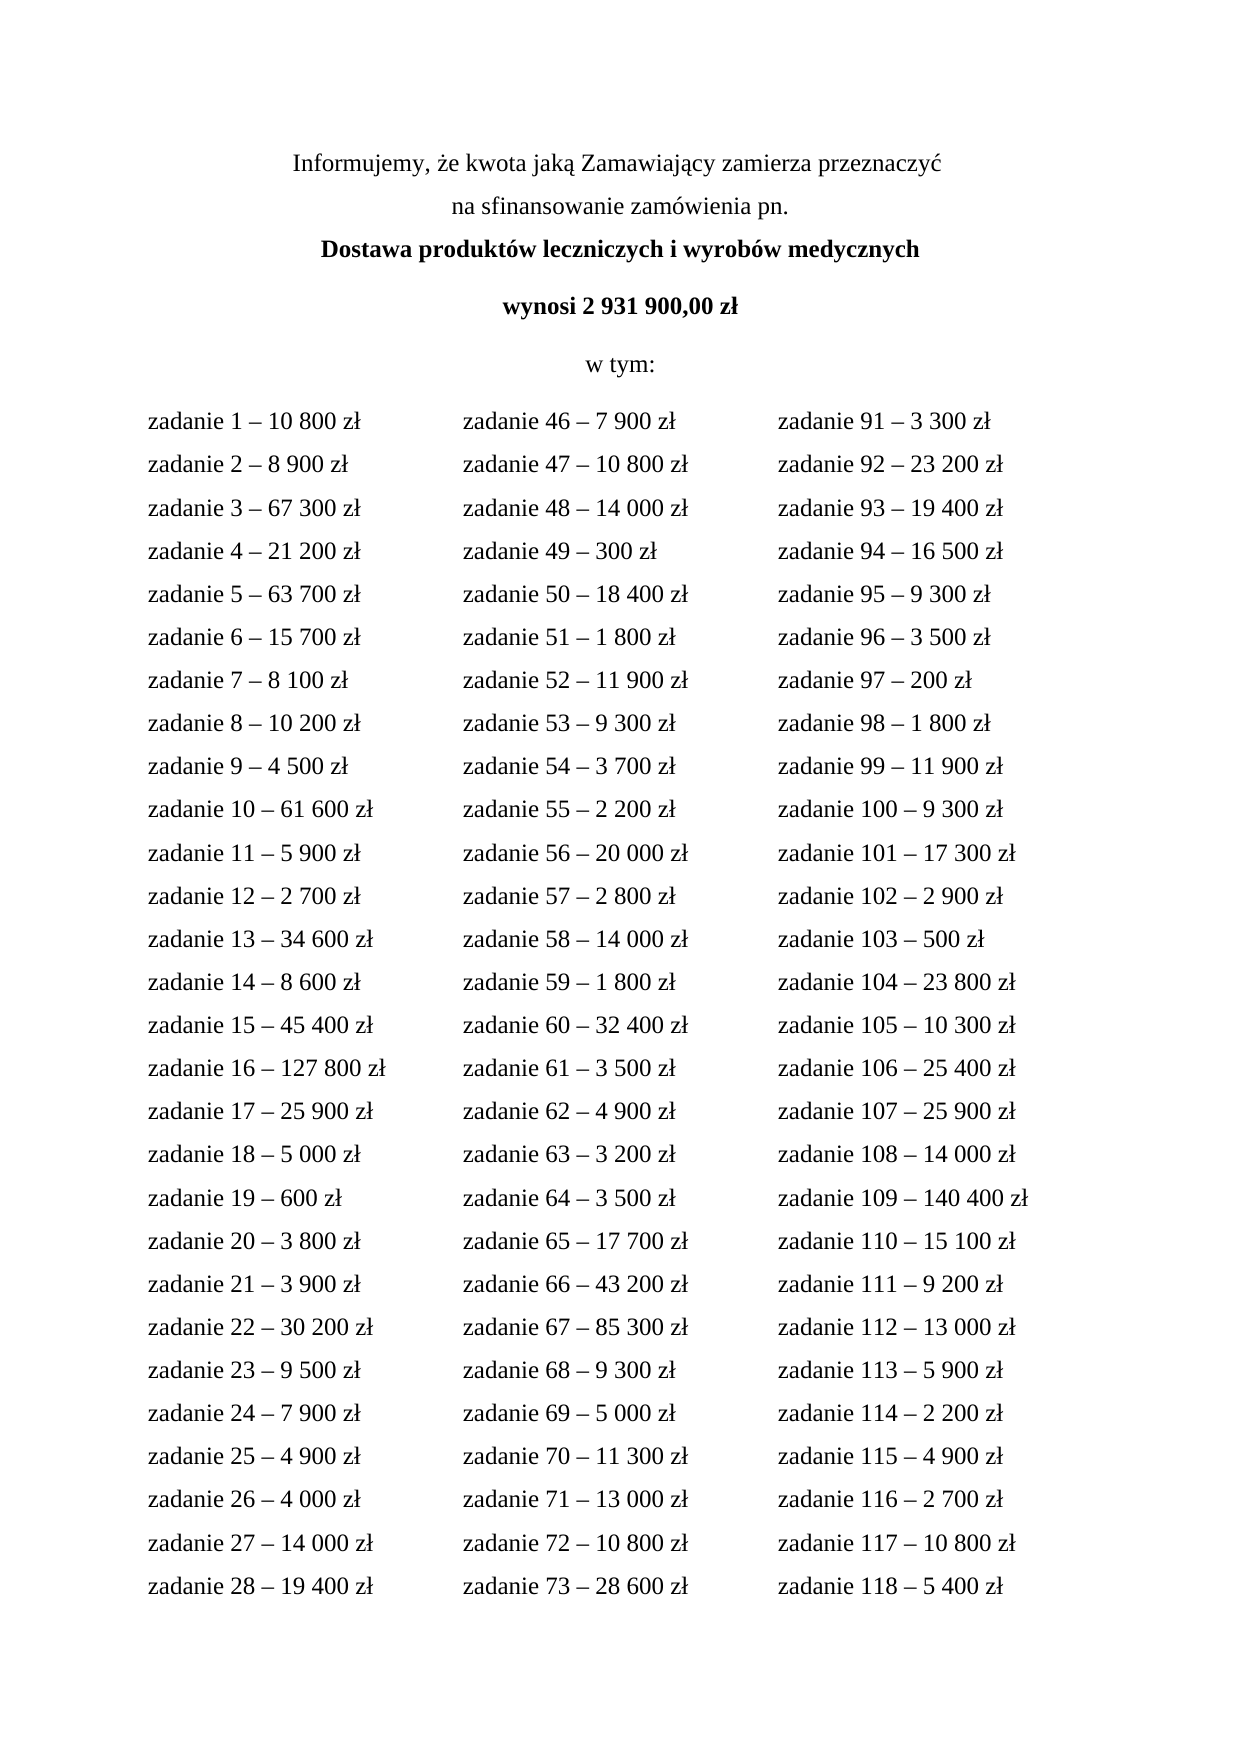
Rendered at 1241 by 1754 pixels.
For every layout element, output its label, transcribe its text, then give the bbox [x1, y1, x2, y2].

table_header zadanie 46 – 7 900 zł zadanie 47 – 10 800 zł zadanie 48 – 14 000 zł zadanie 49 – 300 zł zadanie 50 – 18 400 zł zadanie 51 – 1 800 zł zadanie 52 – 11 900 zł zadanie 53 – 9 300 zł zadanie 54 – 3 700 zł zadanie 55 – 2 200 zł zadanie 56 – 20 000 zł zadanie 57 – 2 800 zł zadanie 58 – 14 000 zł zadanie 59 – 1 800 zł zadanie 60 – 32 400 zł zadanie 61 – 3 500 zł zadanie 62 – 4 900 zł zadanie 63 – 3 200 zł zadanie 64 – 3 500 zł zadanie 65 – 17 700 zł zadanie 66 – 43 200 zł zadanie 67 – 85 300 zł zadanie 68 – 9 300 zł zadanie 69 – 5 000 zł zadanie 70 – 11 300 zł zadanie 71 – 13 000 zł zadanie 72 – 10 800 zł zadanie 73 – 28 600 zł [463, 406, 778, 1599]
subtitle w tym: [148, 349, 1093, 378]
text Informujemy, że kwota jaką Zamawiający zamierza przeznaczyć [148, 148, 1093, 176]
text Dostawa produktów leczniczych i wyrobów medycznych [148, 234, 1093, 263]
text na sfinansowanie zamówienia pn. [148, 191, 1093, 219]
table_header zadanie 91 – 3 300 zł zadanie 92 – 23 200 zł zadanie 93 – 19 400 zł zadanie 94 – 16 500 zł zadanie 95 – 9 300 zł zadanie 96 – 3 500 zł zadanie 97 – 200 zł zadanie 98 – 1 800 zł zadanie 99 – 11 900 zł zadanie 100 – 9 300 zł zadanie 101 – 17 300 zł zadanie 102 – 2 900 zł zadanie 103 – 500 zł zadanie 104 – 23 800 zł zadanie 105 – 10 300 zł zadanie 106 – 25 400 zł zadanie 107 – 25 900 zł zadanie 108 – 14 000 zł zadanie 109 – 140 400 zł zadanie 110 – 15 100 zł zadanie 111 – 9 200 zł zadanie 112 – 13 000 zł zadanie 113 – 5 900 zł zadanie 114 – 2 200 zł zadanie 115 – 4 900 zł zadanie 116 – 2 700 zł zadanie 117 – 10 800 zł zadanie 118 – 5 400 zł [778, 406, 1093, 1599]
subtitle wynosi 2 931 900,00 zł [148, 291, 1093, 320]
table_header zadanie 1 – 10 800 zł zadanie 2 – 8 900 zł zadanie 3 – 67 300 zł zadanie 4 – 21 200 zł zadanie 5 – 63 700 zł zadanie 6 – 15 700 zł zadanie 7 – 8 100 zł zadanie 8 – 10 200 zł zadanie 9 – 4 500 zł zadanie 10 – 61 600 zł zadanie 11 – 5 900 zł zadanie 12 – 2 700 zł zadanie 13 – 34 600 zł zadanie 14 – 8 600 zł zadanie 15 – 45 400 zł zadanie 16 – 127 800 zł zadanie 17 – 25 900 zł zadanie 18 – 5 000 zł zadanie 19 – 600 zł zadanie 20 – 3 800 zł zadanie 21 – 3 900 zł zadanie 22 – 30 200 zł zadanie 23 – 9 500 zł zadanie 24 – 7 900 zł zadanie 25 – 4 900 zł zadanie 26 – 4 000 zł zadanie 27 – 14 000 zł zadanie 28 – 19 400 zł [148, 406, 463, 1599]
